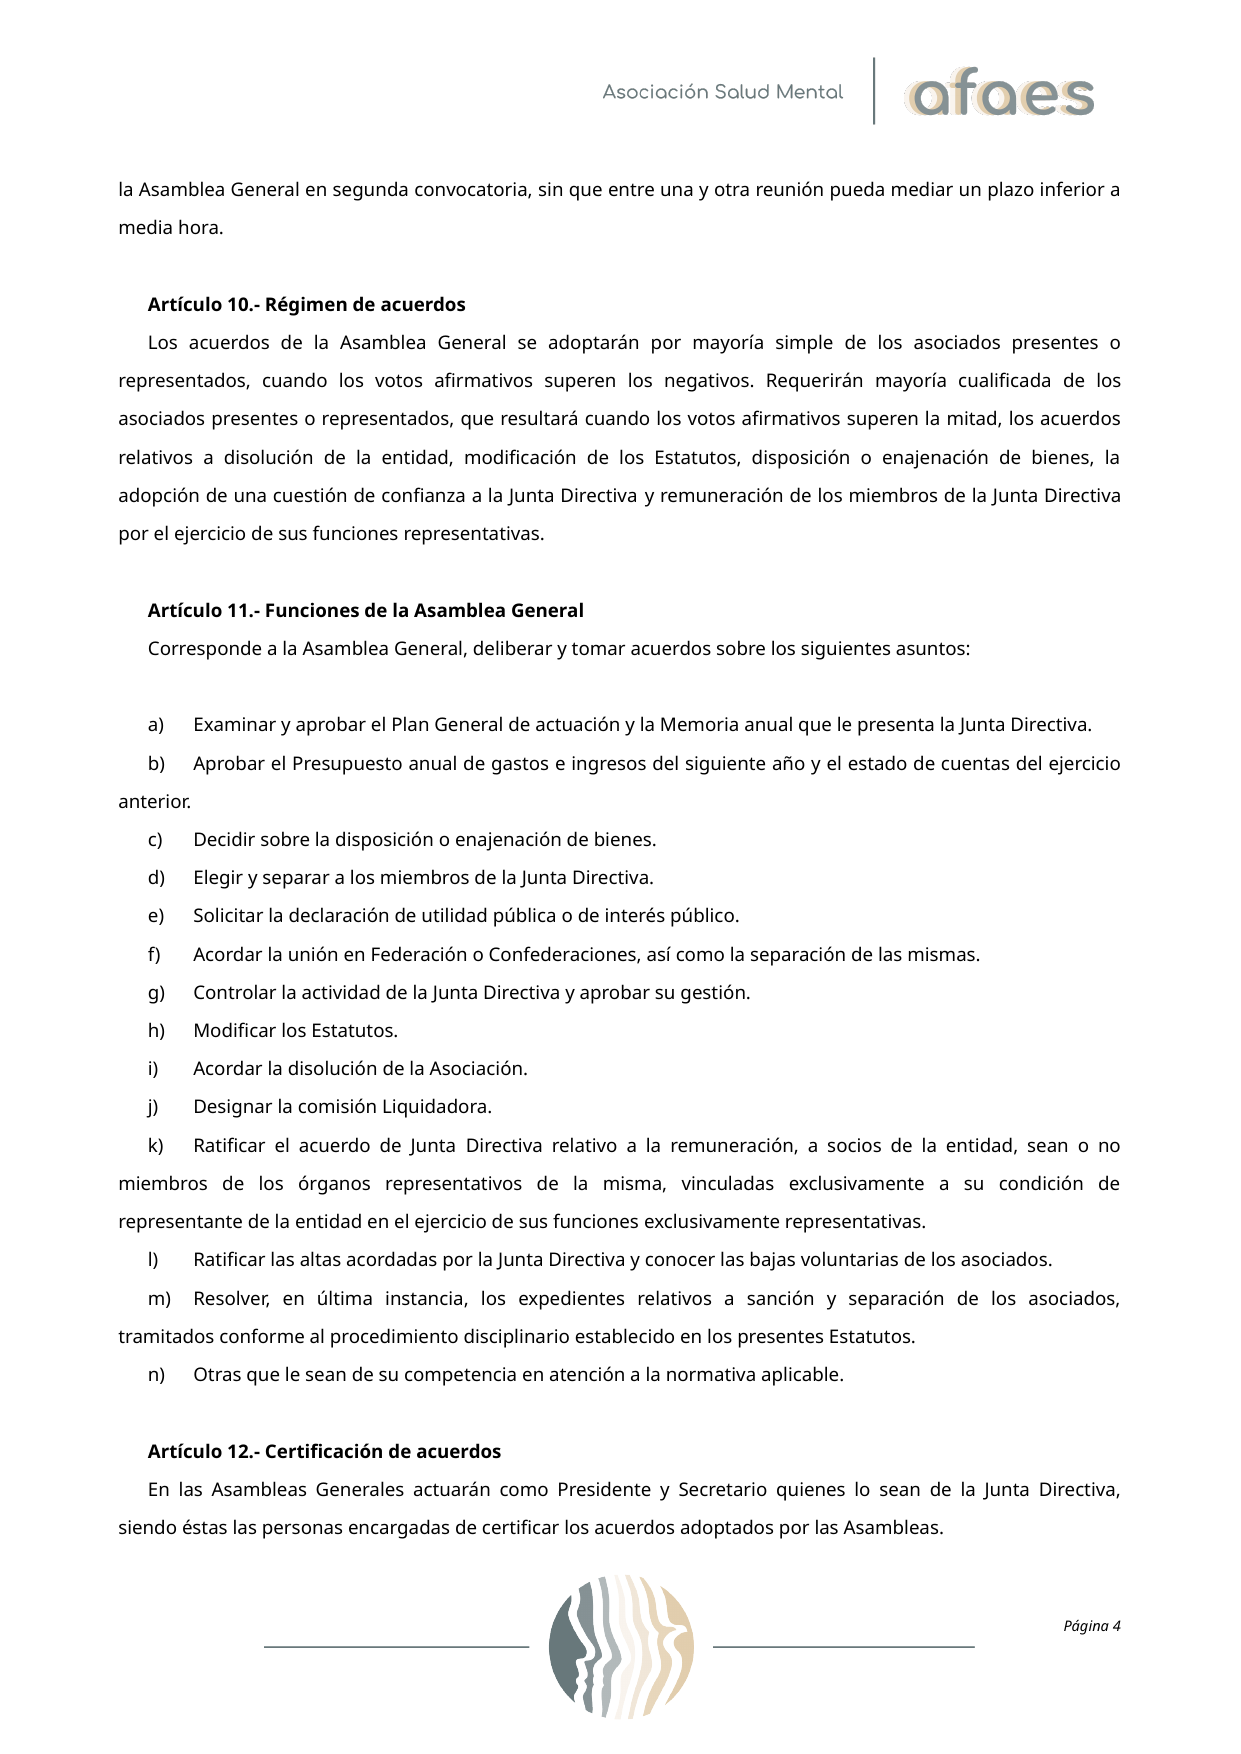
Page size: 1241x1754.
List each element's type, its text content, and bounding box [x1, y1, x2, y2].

text Artículo 11.- Funciones de la Asamblea General [118, 597, 1122, 622]
list Acordar la unión en Federación o Confederaciones, así como la separación de las mismas. [118, 941, 1122, 966]
text la Asamblea General en segunda convocatoria, sin que entre una y otra reunión pueda mediar un plazo inferior a media hora. [118, 176, 1122, 240]
list Otras que le sean de su competencia en atención a la normativa aplicable. [118, 1361, 1122, 1387]
list Ratificar el acuerdo de Junta Directiva relativo a la remuneración, a socios de la entidad, sean o no miembros de los órganos representativos de la misma, vinculadas exclusivamente a su condición de representante de la entidad en el ejercicio de sus funciones exclusivamente representativas. [118, 1132, 1122, 1234]
list Solicitar la declaración de utilidad pública o de interés público. [118, 903, 1122, 928]
text Artículo 10.- Régimen de acuerdos [118, 291, 1122, 317]
text Los acuerdos de la Asamblea General se adoptarán por mayoría simple de los asociados presentes o representados, cuando los votos afirmativos superen los negativos. Requerirán mayoría cualificada de los asociados presentes o representados, que resultará cuando los votos afirmativos superen la mitad, los acuerdos relativos a disolución de la entidad, modificación de los Estatutos, disposición o enajenación de bienes, la adopción de una cuestión de confianza a la Junta Directiva y remuneración de los miembros de la Junta Directiva por el ejercicio de sus funciones representativas. [118, 329, 1122, 546]
list Modificar los Estatutos. [118, 1017, 1122, 1043]
text Artículo 12.- Certificación de acuerdos [118, 1438, 1122, 1463]
list Examinar y aprobar el Plan General de actuación y la Memoria anual que le presenta la Junta Directiva. [118, 712, 1122, 737]
text Corresponde a la Asamblea General, deliberar y tomar acuerdos sobre los siguientes asuntos: [118, 635, 1122, 661]
list Resolver, en última instancia, los expedientes relativos a sanción y separación de los asociados, tramitados conforme al procedimiento disciplinario establecido en los presentes Estatutos. [118, 1285, 1122, 1349]
list Designar la comisión Liquidadora. [118, 1094, 1122, 1119]
list Decidir sobre la disposición o enajenación de bienes. [118, 826, 1122, 852]
list Ratificar las altas acordadas por la Junta Directiva y conocer las bajas voluntarias de los asociados. [118, 1247, 1122, 1272]
list Elegir y separar a los miembros de la Junta Directiva. [118, 864, 1122, 890]
text En las Asambleas Generales actuarán como Presidente y Secretario quienes lo sean de la Junta Directiva, siendo éstas las personas encargadas de certificar los acuerdos adoptados por las Asambleas. [118, 1476, 1122, 1540]
list Controlar la actividad de la Junta Directiva y aprobar su gestión. [118, 979, 1122, 1005]
list Acordar la disolución de la Asociación. [118, 1056, 1122, 1081]
list Aprobar el Presupuesto anual de gastos e ingresos del siguiente año y el estado de cuentas del ejercicio anterior. [118, 750, 1122, 813]
